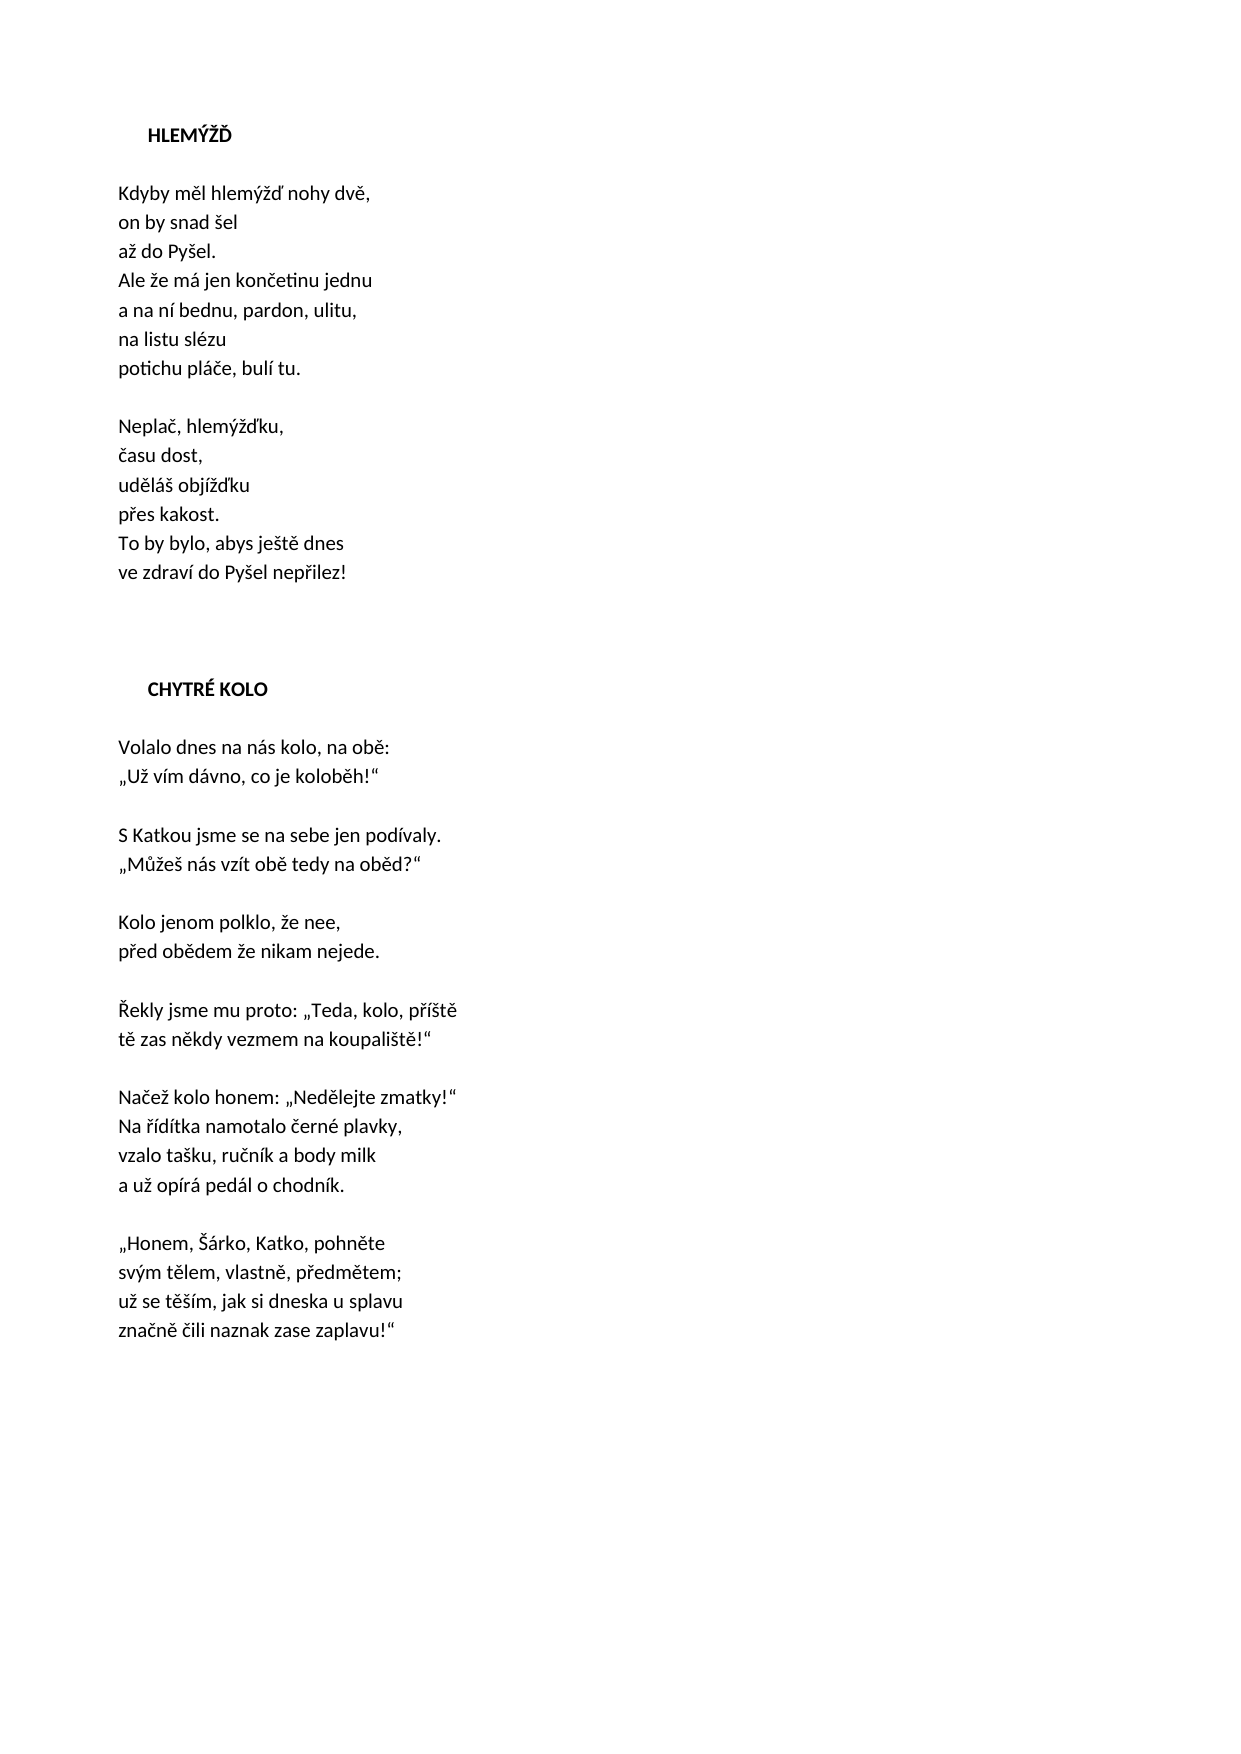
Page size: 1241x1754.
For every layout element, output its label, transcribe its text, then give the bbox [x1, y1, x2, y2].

text a už opírá pedál o chodník. [118, 1168, 1122, 1197]
text S Katkou jsme se na sebe jen podívaly. [118, 818, 1122, 847]
subtitle Chytré kolo [148, 672, 1122, 701]
text To by bylo, abys ještě dnes [118, 526, 1122, 556]
text Kdyby měl hlemýžď nohy dvě, [118, 176, 1122, 206]
text ve zdraví do Pyšel nepřilez! [118, 556, 1122, 585]
text „Můžeš nás vzít obě tedy na oběd?“ [118, 847, 1122, 876]
text „Už vím dávno, co je koloběh!“ [118, 760, 1122, 789]
text Hlemýžď [148, 118, 1122, 147]
text přes kakost. [118, 497, 1122, 526]
text Ale že má jen končetinu jednu [118, 264, 1122, 293]
text a na ní bednu, pardon, ulitu, [118, 293, 1122, 322]
text vzalo tašku, ručník a body milk [118, 1139, 1122, 1168]
text před obědem že nikam nejede. [118, 935, 1122, 964]
text svým tělem, vlastně, předmětem; [118, 1256, 1122, 1285]
text až do Pyšel. [118, 235, 1122, 264]
text Neplač, hlemýžďku, [118, 410, 1122, 439]
text on by snad šel [118, 206, 1122, 235]
text „Honem, Šárko, Katko, pohněte [118, 1226, 1122, 1256]
text potichu pláče, bulí tu. [118, 351, 1122, 381]
text Na řídítka namotalo černé plavky, [118, 1110, 1122, 1139]
text Volalo dnes na nás kolo, na obě: [118, 731, 1122, 760]
text značně čili naznak zase zaplavu!“ [118, 1314, 1122, 1343]
text uděláš objížďku [118, 468, 1122, 497]
text Kolo jenom polklo, že nee, [118, 906, 1122, 935]
text času dost, [118, 439, 1122, 468]
text Načež kolo honem: „Nedělejte zmatky!“ [118, 1081, 1122, 1110]
text tě zas někdy vezmem na koupaliště!“ [118, 1022, 1122, 1051]
text Řekly jsme mu proto: „Teda, kolo, příště [118, 993, 1122, 1022]
text na listu slézu [118, 322, 1122, 351]
text už se těším, jak si dneska u splavu [118, 1285, 1122, 1314]
